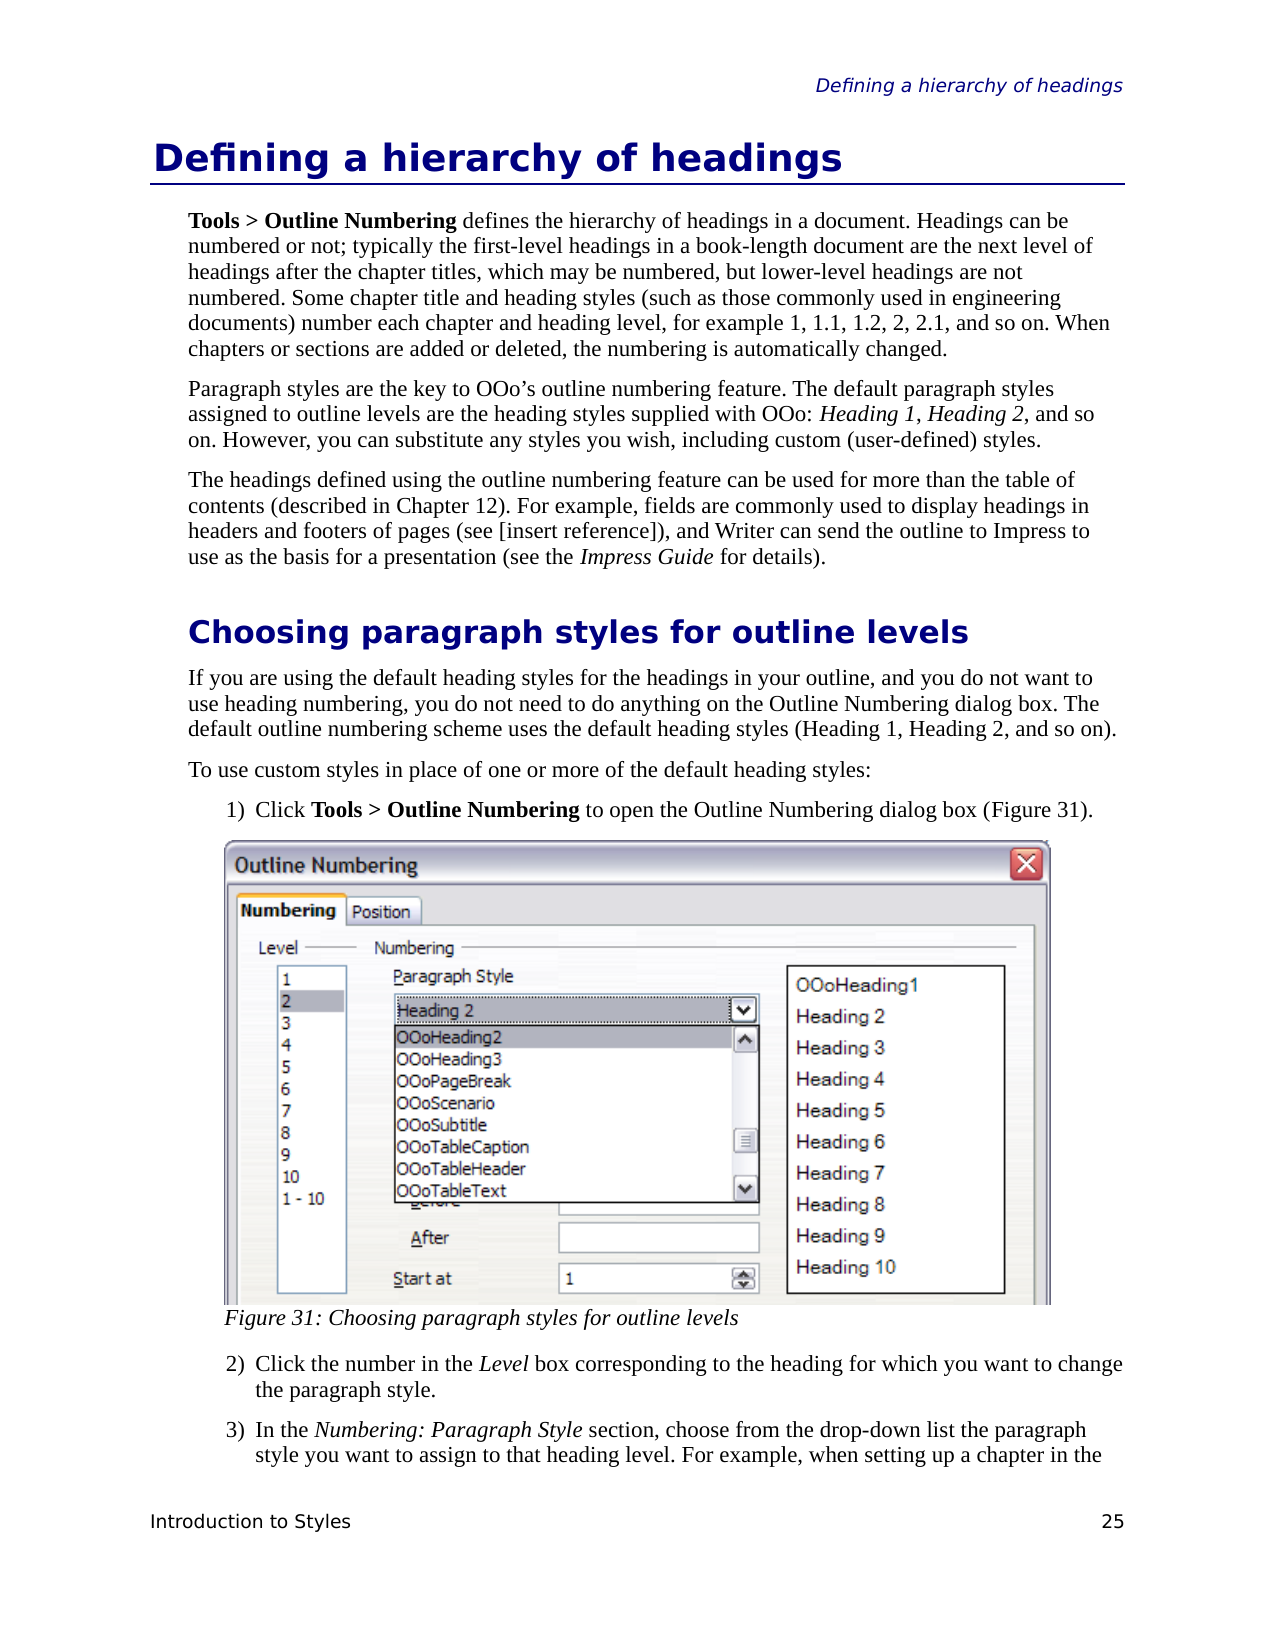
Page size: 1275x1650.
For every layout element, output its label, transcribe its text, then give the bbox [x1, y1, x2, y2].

text Tools > Outline Numbering defines the hierarchy of headings in a document. Headings can be numbered or not; typically the first-level headings in a book-length document are the next level of headings after the chapter titles, which may be numbered, but lower-level headings are not numbered. Some chapter title and heading styles (such as those commonly used in engineering documents) number each chapter and heading level, for example 1, 1.1, 1.2, 2, 2.1, and so on. When chapters or sections are added or deleted, the numbering is automatically changed. [188, 208, 1125, 361]
list Click the number in the Level box corresponding to the heading for which you want to change the paragraph style. [226, 1351, 1125, 1402]
subtitle Choosing paragraph styles for outline levels [188, 614, 1125, 650]
picture [224, 840, 1051, 1305]
text Figure 31: Choosing paragraph styles for outline levels [224, 1305, 1051, 1330]
text The headings defined using the outline numbering feature can be used for more than the table of contents (described in Chapter 12). For example, fields are commonly used to display headings in headers and footers of pages (see [insert reference]), and Writer can send the outline to Impress to use as the basis for a presentation (see the Impress Guide for details). [188, 467, 1125, 569]
list Click Tools > Outline Numbering to open the Outline Numbering dialog box (Figure 31). [226, 797, 1125, 822]
text If you are using the default heading styles for the headings in your outline, and you do not want to use heading numbering, you do not need to do anything on the Outline Numbering dialog box. The default outline numbering scheme uses the default heading styles (Heading 1, Heading 2, and so on). [188, 665, 1125, 742]
subtitle Defining a hierarchy of headings [150, 134, 1125, 183]
text Paragraph styles are the key to OOo’s outline numbering feature. The default paragraph styles assigned to outline levels are the heading styles supplied with OOo: Heading 1, Heading 2, and so on. However, you can substitute any styles you wish, including custom (user-defined) styles. [188, 376, 1125, 452]
text To use custom styles in place of one or more of the default heading styles: [188, 756, 1125, 782]
list In the Numbering: Paragraph Style section, choose from the drop-down list the paragraph style you want to assign to that heading level. For example, when setting up a chapter in the [226, 1417, 1125, 1468]
